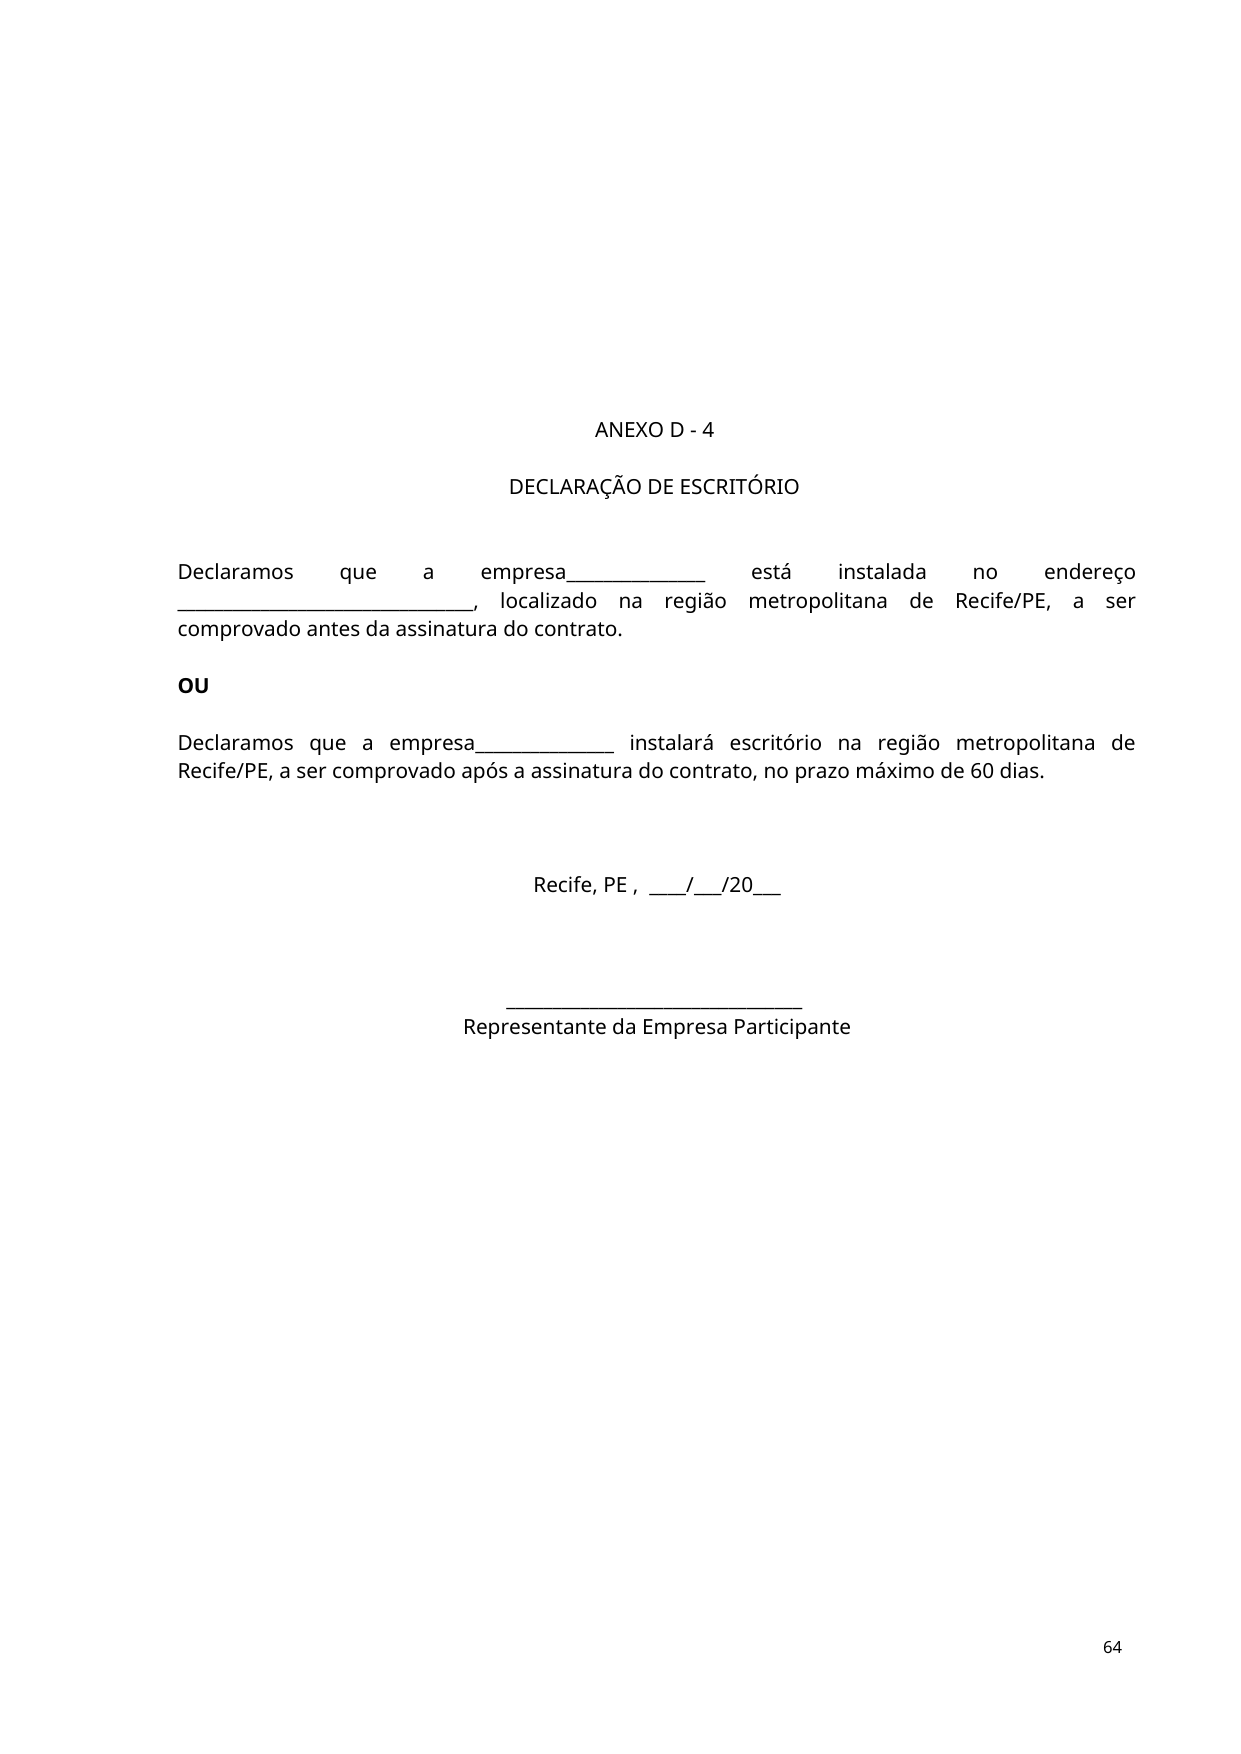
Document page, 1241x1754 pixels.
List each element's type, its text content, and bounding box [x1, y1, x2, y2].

text Recife, PE , ____/___/20___ [177, 870, 1137, 898]
text Representante da Empresa Participante [177, 1012, 1137, 1041]
text Declaramos que a empresa_______________ instalará escritório na região metropolitana de Recife/PE, a ser comprovado após a assinatura do contrato, no prazo máximo de 60 dias. [177, 728, 1137, 785]
text DECLARAÇÃO DE ESCRITÓRIO [177, 472, 1137, 500]
text OU [177, 671, 1137, 699]
text ________________________________ [177, 984, 1137, 1012]
text ANEXO D - 4 [177, 415, 1137, 443]
text Declaramos que a empresa_______________ está instalada no endereço ________________________________, localizado na região metropolitana de Recife/PE, a ser comprovado antes da assinatura do contrato. [177, 557, 1137, 643]
